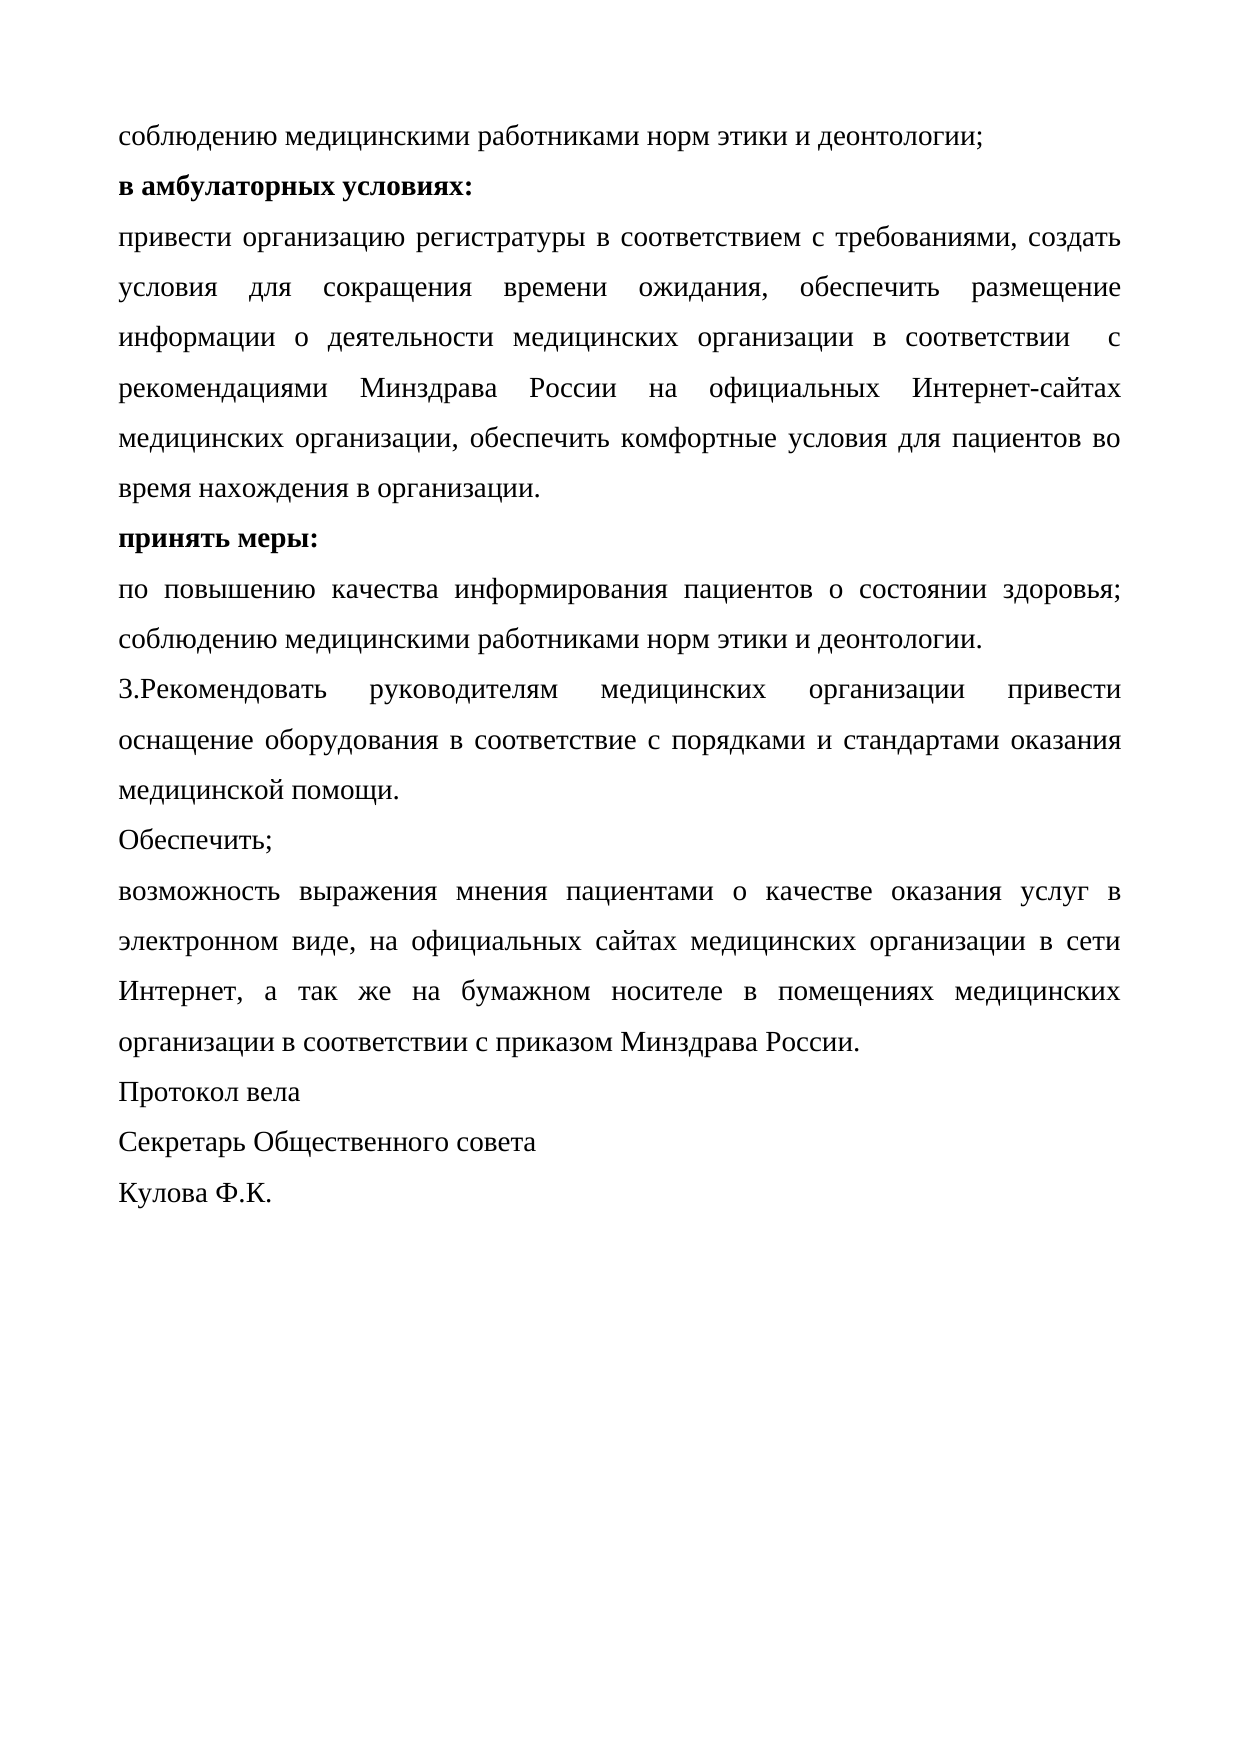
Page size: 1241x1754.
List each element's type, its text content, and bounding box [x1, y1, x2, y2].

text Протокол вела [118, 1074, 1122, 1108]
text возможность выражения мнения пациентами о качестве оказания услуг в электронном виде, на официальных сайтах медицинских организации в сети Интернет, а так же на бумажном носителе в помещениях медицинских организации в соответствии с приказом Минздрава России. [118, 873, 1122, 1057]
text Обеспечить; [118, 822, 1122, 856]
text соблюдению медицинскими работниками норм этики и деонтологии; [118, 118, 1122, 152]
text принять меры: [118, 521, 1122, 554]
text Кулова Ф.К. [118, 1175, 1122, 1208]
text 3.Рекомендовать руководителям медицинских организации привести оснащение оборудования в соответствие с порядками и стандартами оказания медицинской помощи. [118, 672, 1122, 806]
text в амбулаторных условиях: [118, 168, 1122, 202]
text привести организацию регистратуры в соответствием с требованиями, создать условия для сокращения времени ожидания, обеспечить размещение информации о деятельности медицинских организации в соответствии с рекомендациями Минздрава России на официальных Интернет-сайтах медицинских организации, обеспечить комфортные условия для пациентов во время нахождения в организации. [118, 219, 1122, 504]
text по повышению качества информирования пациентов о состоянии здоровья; соблюдению медицинскими работниками норм этики и деонтологии. [118, 571, 1122, 655]
text Секретарь Общественного совета [118, 1124, 1122, 1158]
